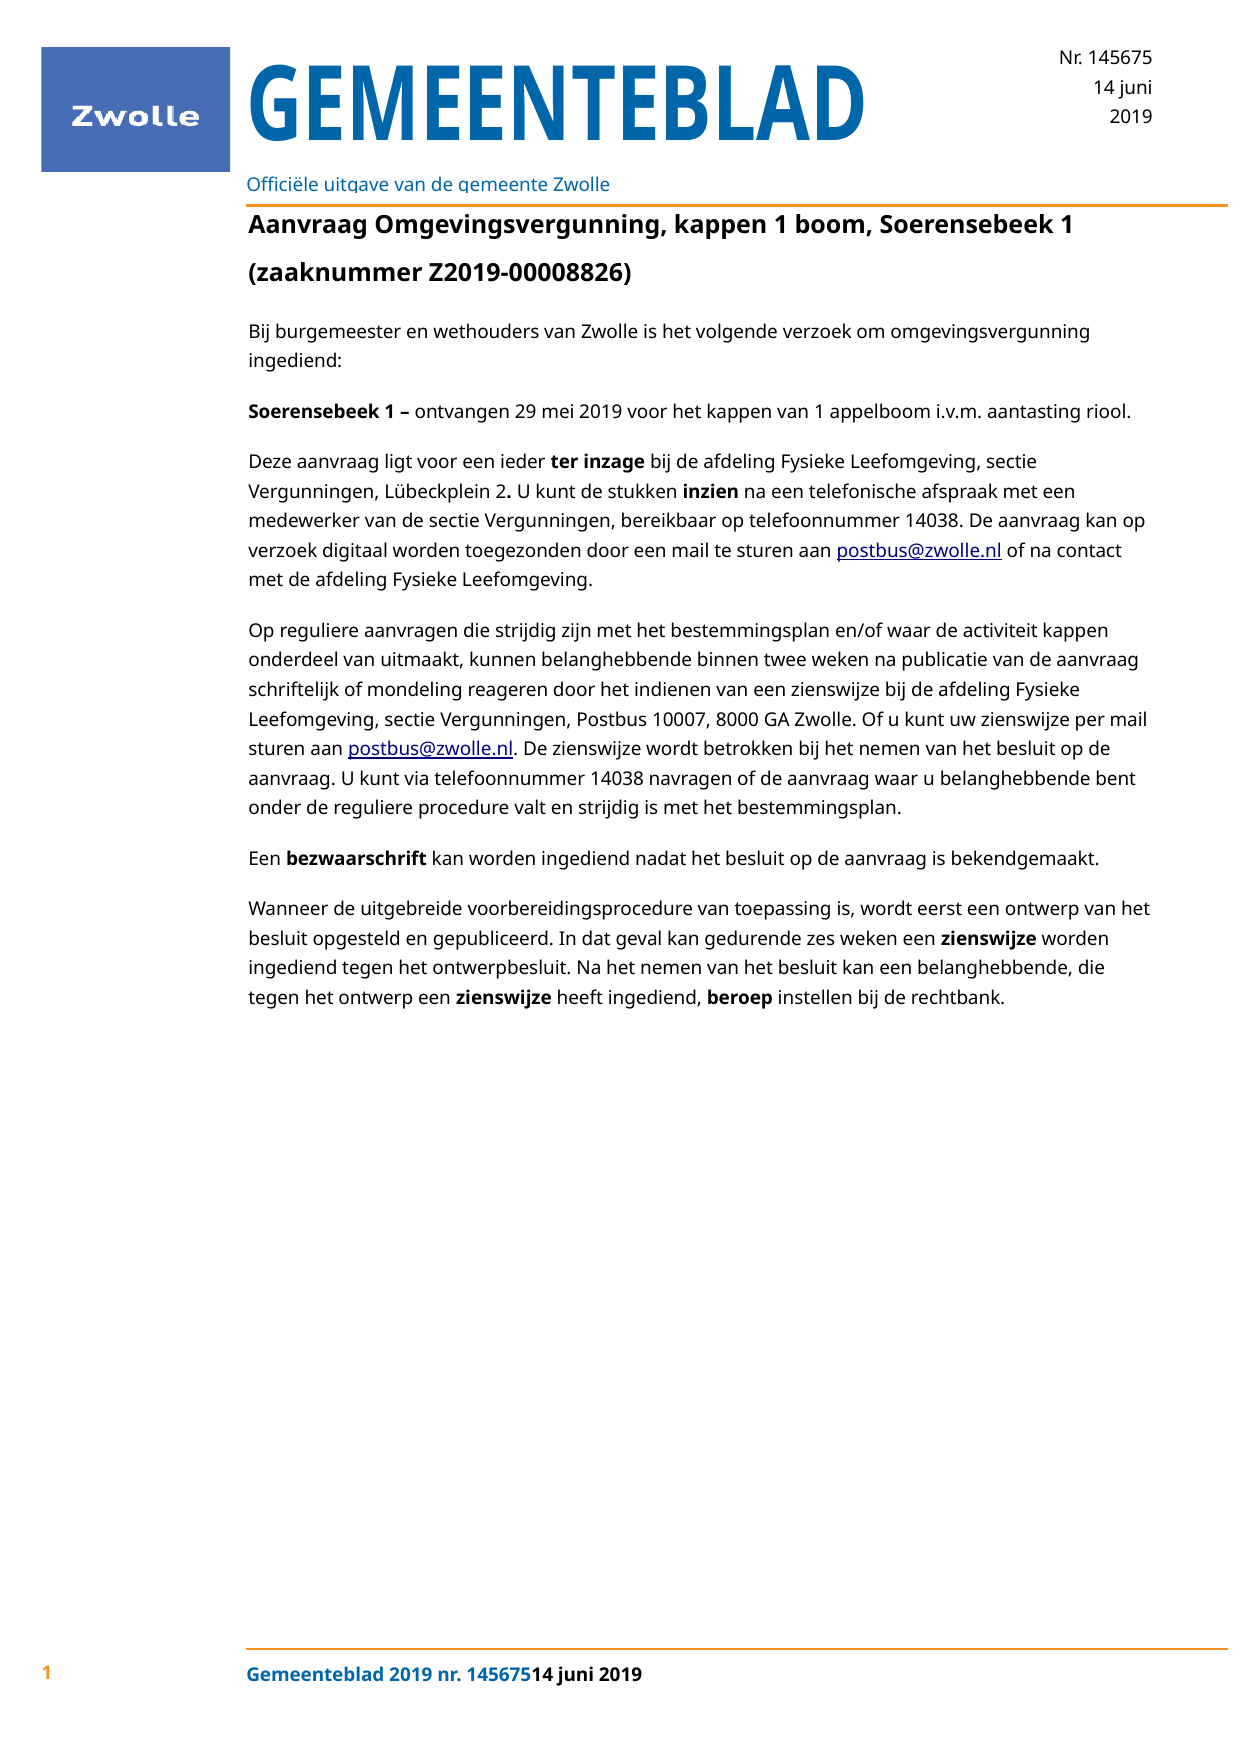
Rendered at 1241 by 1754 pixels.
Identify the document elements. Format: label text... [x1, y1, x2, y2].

text Op reguliere aanvragen die strijdig zijn met het bestemmingsplan en/of waar de activiteit kappen onderdeel van uitmaakt, kunnen belanghebbende binnen twee weken na publicatie van de aanvraag schriftelijk of mondeling reageren door het indienen van een zienswijze bij de afdeling Fysieke Leefomgeving, sectie Vergunningen, Postbus 10007, 8000 GA Zwolle. Of u kunt uw zienswijze per mail sturen aan postbus@zwolle.nl. De zienswijze wordt betrokken bij het nemen van het besluit op de aanvraag. U kunt via telefoonnummer 14038 navragen of de aanvraag waar u belanghebbende bent onder de reguliere procedure valt en strijdig is met het bestemmingsplan. [248, 617, 1152, 820]
text Aanvraag Omgevingsvergunning, kappen 1 boom, Soerensebeek 1 (zaaknummer Z2019-00008826) [248, 207, 1152, 288]
picture [41, 47, 231, 172]
text Een bezwaarschrift kan worden ingediend nadat het besluit op de aanvraag is bekendgemaakt. [248, 845, 1152, 871]
text Deze aanvraag ligt voor een ieder ter inzage bij de afdeling Fysieke Leefomgeving, sectie Vergunningen, Lübeckplein 2. U kunt de stukken inzien na een telefonische afspraak met een medewerker van de sectie Vergunningen, bereikbaar op telefoonnummer 14038. De aanvraag kan op verzoek digitaal worden toegezonden door een mail te sturen aan postbus@zwolle.nl of na contact met de afdeling Fysieke Leefomgeving. [248, 448, 1152, 592]
text Bij burgemeester en wethouders van Zwolle is het volgende verzoek om omgevingsvergunning ingediend: [248, 318, 1152, 373]
text Soerensebeek 1 – ontvangen 29 mei 2019 voor het kappen van 1 appelboom i.v.m. aantasting riool. [248, 398, 1152, 424]
text Wanneer de uitgebreide voorbereidingsprocedure van toepassing is, wordt eerst een ontwerp van het besluit opgesteld en gepubliceerd. In dat geval kan gedurende zes weken een zienswijze worden ingediend tegen het ontwerpbesluit. Na het nemen van het besluit kan een belanghebbende, die tegen het ontwerp een zienswijze heeft ingediend, beroep instellen bij de rechtbank. [248, 895, 1152, 1010]
